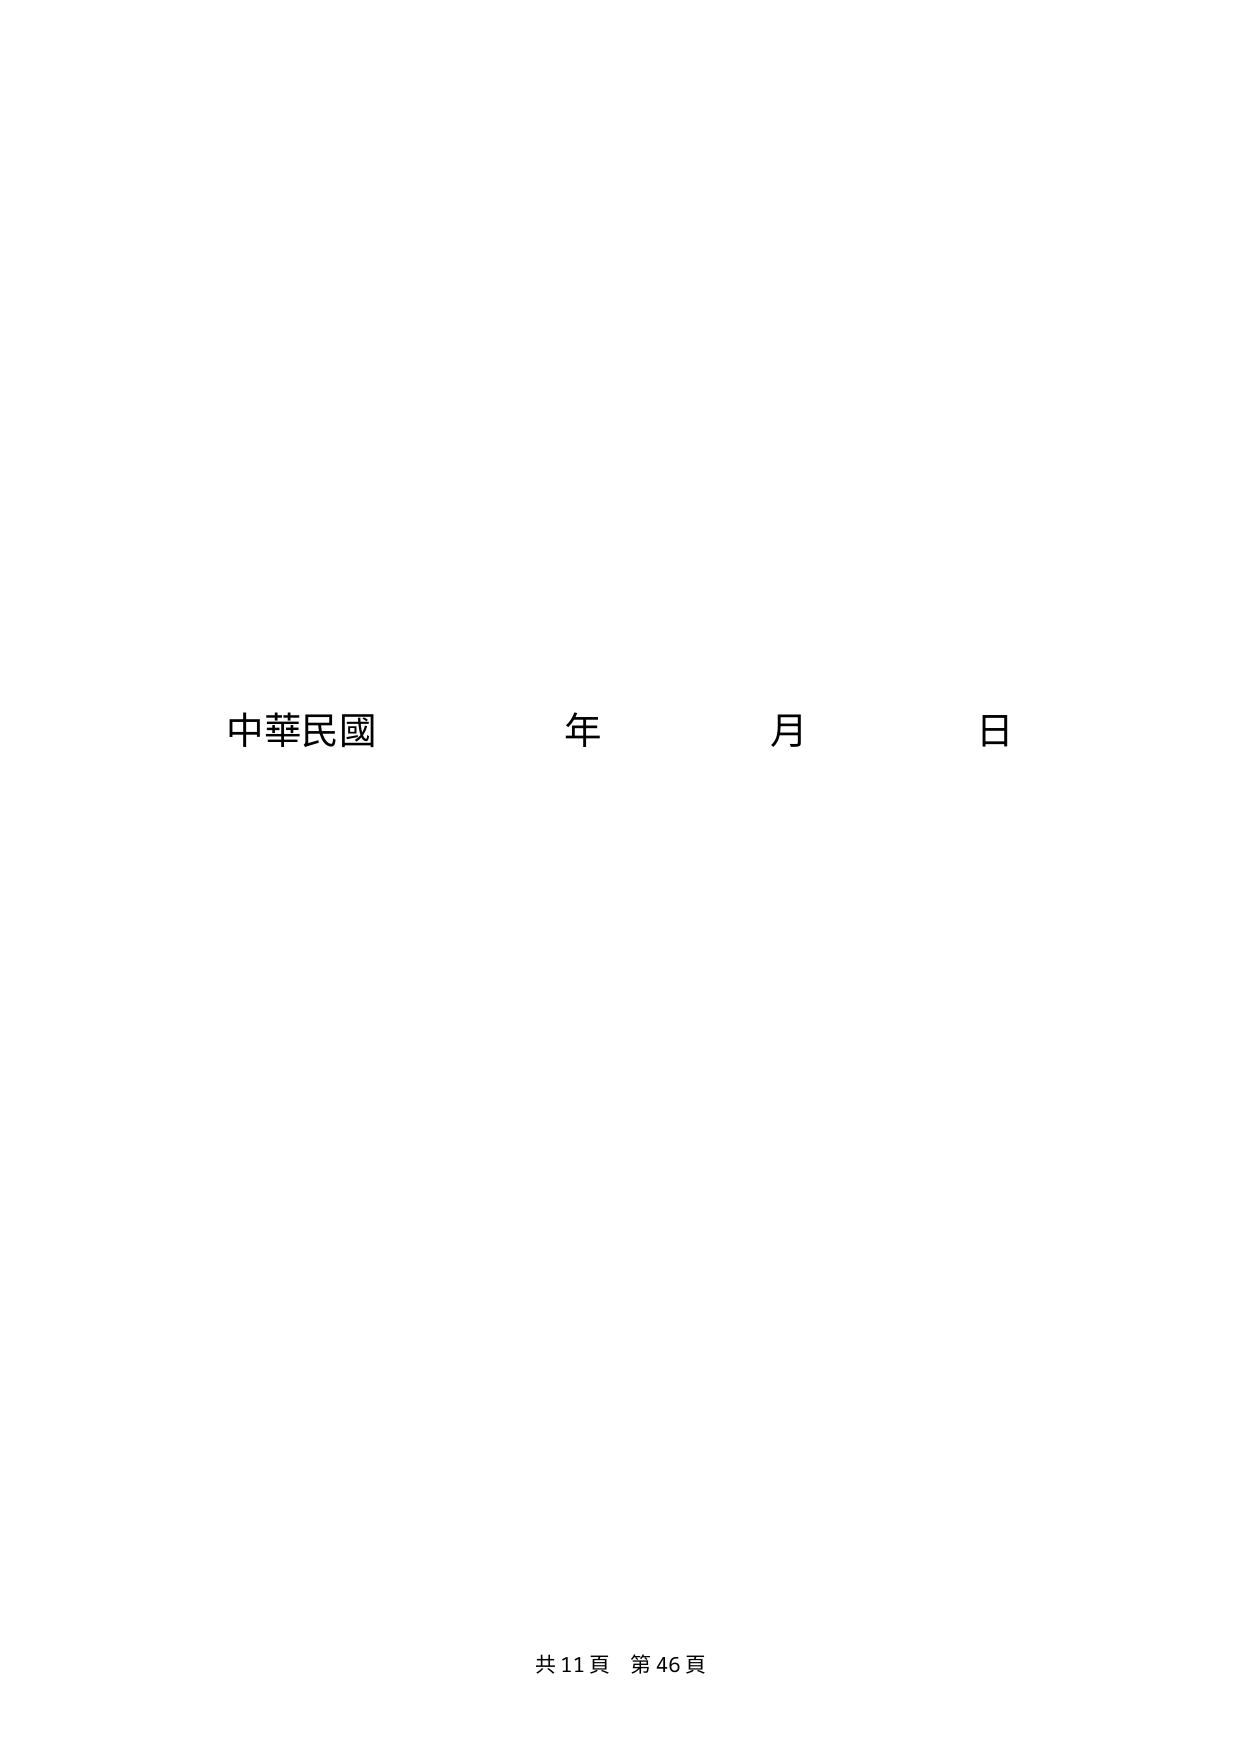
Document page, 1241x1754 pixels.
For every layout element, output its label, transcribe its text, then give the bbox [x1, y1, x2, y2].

text 中華民國 年 月 日 [118, 686, 1122, 749]
